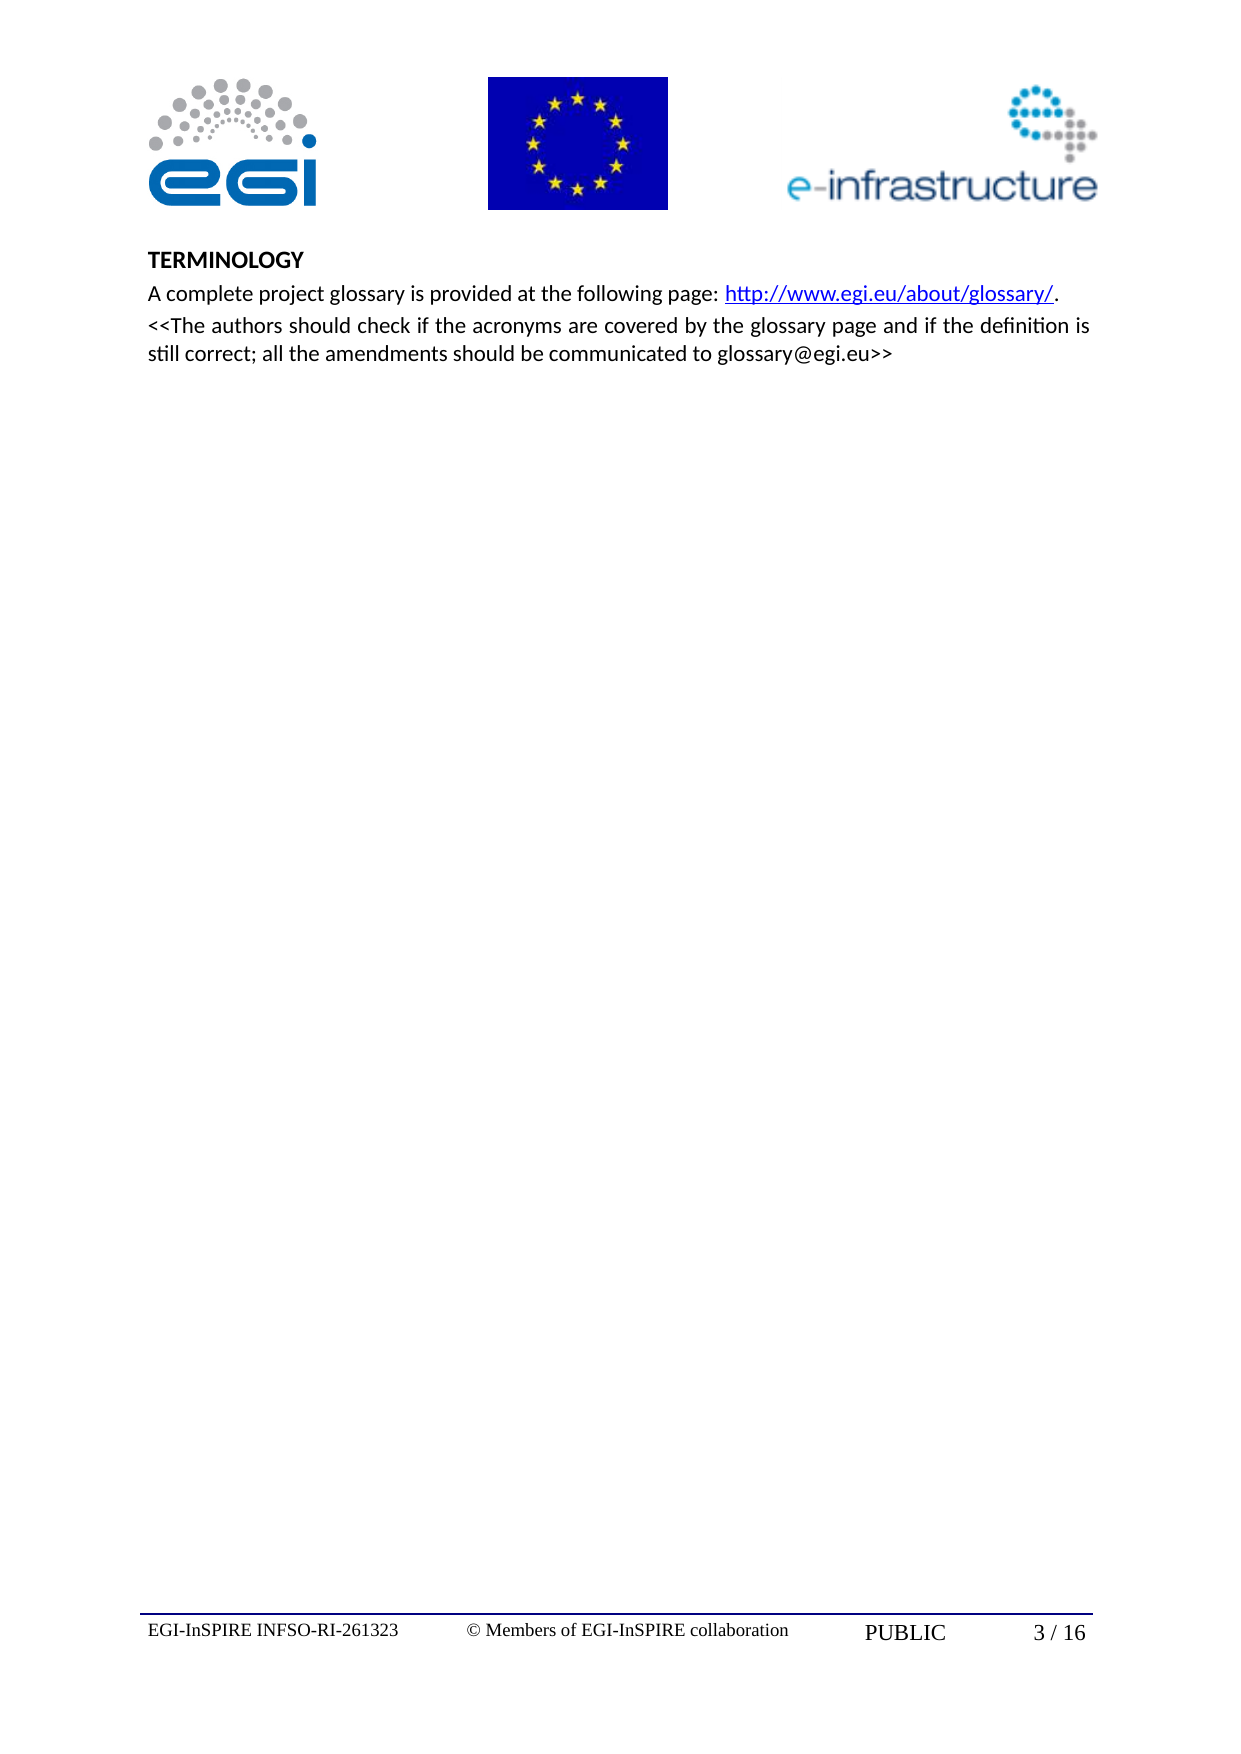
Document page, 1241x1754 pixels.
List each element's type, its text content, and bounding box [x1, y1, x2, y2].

picture [147, 77, 318, 208]
text A complete project glossary is provided at the following page: http://www.egi.eu/about/glossary/. [148, 279, 1092, 307]
picture [780, 77, 1106, 210]
text Terminology [148, 244, 1092, 274]
picture [488, 77, 668, 210]
text <<The authors should check if the acronyms are covered by the glossary page and if the definition is still correct; all the amendments should be communicated to glossary@egi.eu>> [148, 311, 1092, 367]
